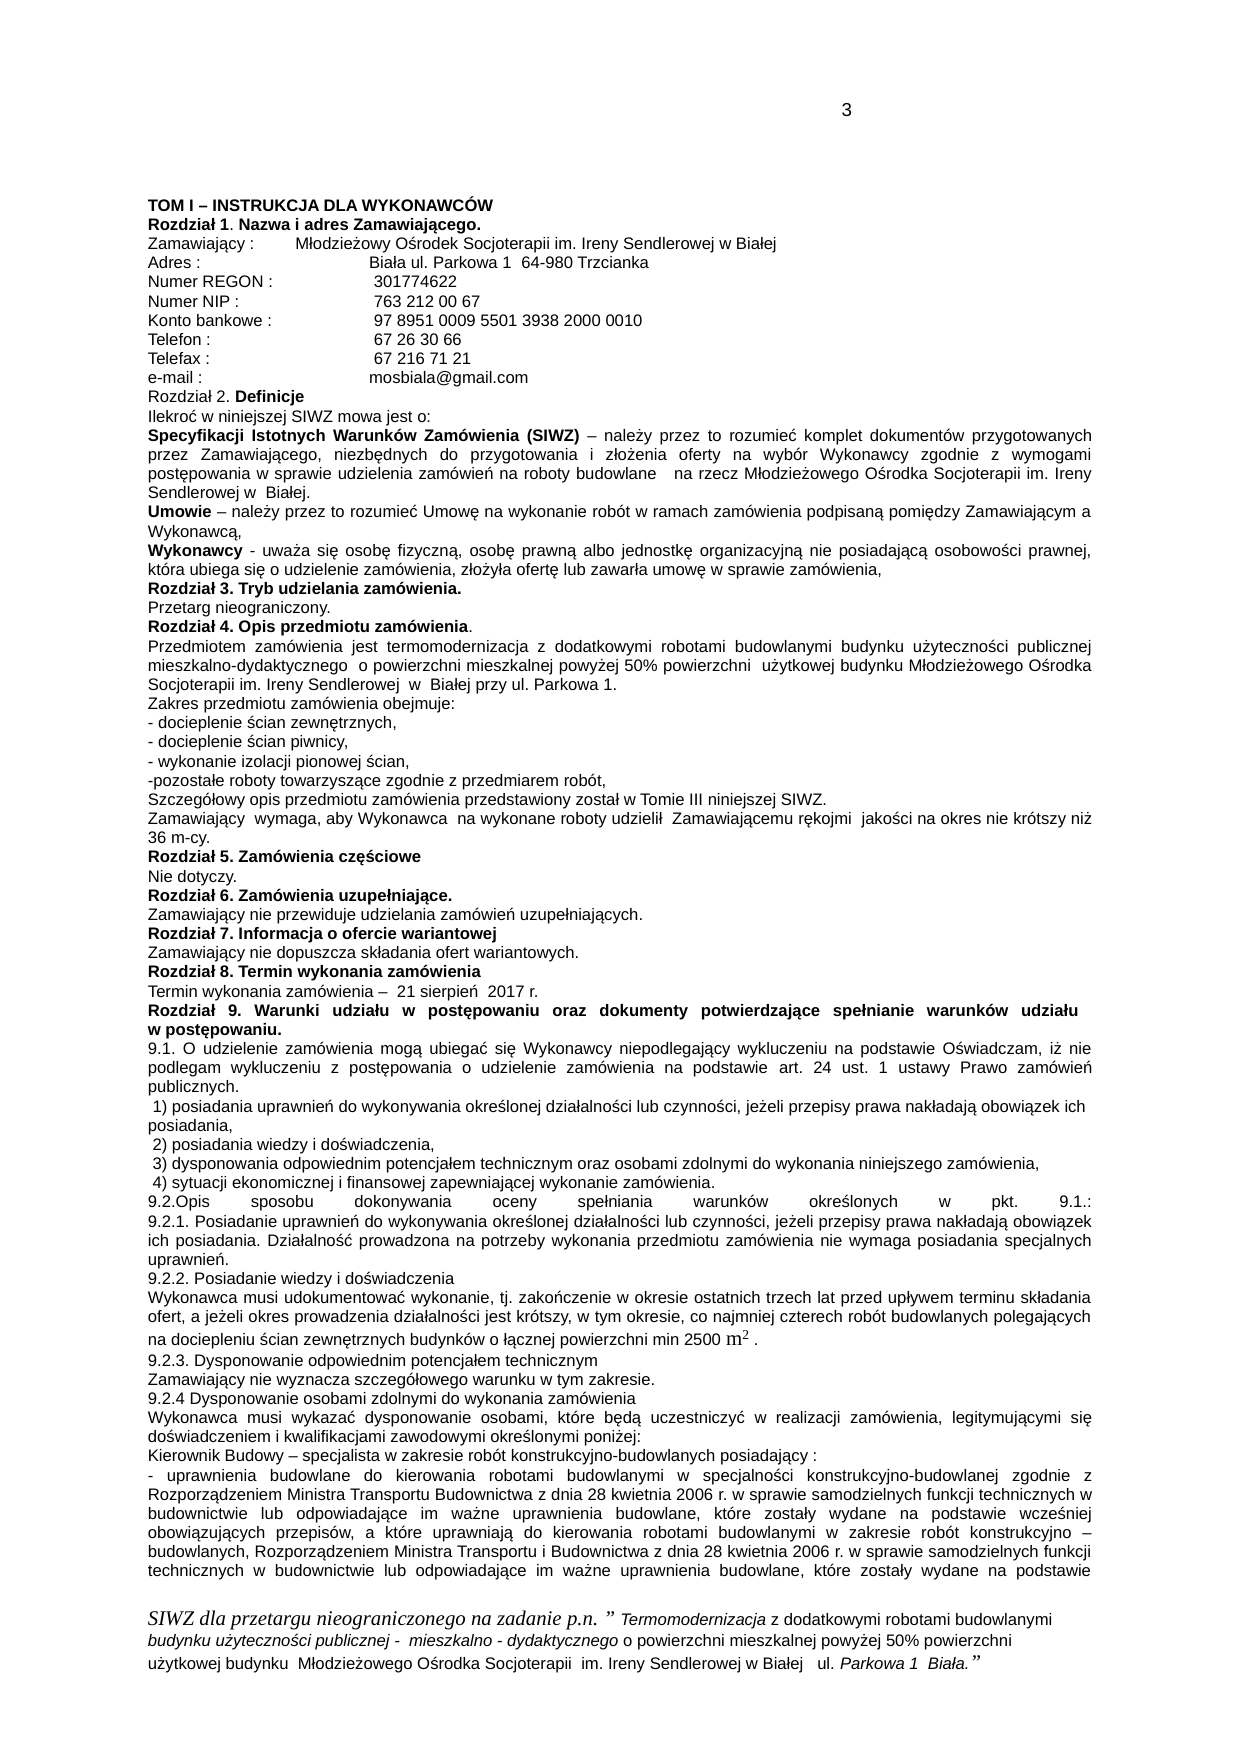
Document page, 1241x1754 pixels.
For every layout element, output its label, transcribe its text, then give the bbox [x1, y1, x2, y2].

text Termin wykonania zamówienia – 21 sierpień 2017 r. [148, 981, 1093, 1001]
text 9.2.4 Dysponowanie osobami zdolnymi do wykonania zamówienia [148, 1389, 1093, 1408]
text Telefon : 67 26 30 66 [148, 330, 1093, 349]
text 9.2.Opis sposobu dokonywania oceny spełniania warunków określonych w pkt. 9.1.: 9.2.1. Posiadanie uprawnień do wykonywania określonej działalności lub czynności, jeżeli przepisy prawa nakładają obowiązek ich posiadania. Działalność prowadzona na potrzeby wykonania przedmiotu zamówienia nie wymaga posiadania specjalnych uprawnień. [148, 1192, 1093, 1269]
text Wykonawcy - uważa się osobę fizyczną, osobę prawną albo jednostkę organizacyjną nie posiadającą osobowości prawnej, która ubiega się o udzielenie zamówienia, złożyła ofertę lub zawarła umowę w sprawie zamówienia, [148, 541, 1093, 579]
text Zakres przedmiotu zamówienia obejmuje: [148, 694, 1093, 713]
text Rozdział 9. Warunki udziału w postępowaniu oraz dokumenty potwierdzające spełnianie warunków udziału w postępowaniu. [148, 1001, 1093, 1039]
text Konto bankowe : 97 8951 0009 5501 3938 2000 0010 [148, 311, 1093, 330]
text Rozdział 8. Termin wykonania zamówienia [148, 962, 1093, 981]
text 9.2.3. Dysponowanie odpowiednim potencjałem technicznym [148, 1350, 1093, 1369]
text - uprawnienia budowlane do kierowania robotami budowlanymi w specjalności konstrukcyjno-budowlanej zgodnie z Rozporządzeniem Ministra Transportu Budownictwa z dnia 28 kwietnia 2006 r. w sprawie samodzielnych funkcji technicznych w budownictwie lub odpowiadające im ważne uprawnienia budowlane, które zostały wydane na podstawie wcześniej obowiązujących przepisów, a które uprawniają do kierowania robotami budowlanymi w zakresie robót konstrukcyjno – budowlanych, Rozporządzeniem Ministra Transportu i Budownictwa z dnia 28 kwietnia 2006 r. w sprawie samodzielnych funkcji technicznych w budownictwie lub odpowiadające im ważne uprawnienia budowlane, które zostały wydane na podstawie [148, 1465, 1093, 1580]
text 9.2.2. Posiadanie wiedzy i doświadczenia [148, 1269, 1093, 1288]
text Wykonawca musi udokumentować wykonanie, tj. zakończenie w okresie ostatnich trzech lat przed upływem terminu składania ofert, a jeżeli okres prowadzenia działalności jest krótszy, w tym okresie, co najmniej czterech robót budowlanych polegających na dociepleniu ścian zewnętrznych budynków o łącznej powierzchni min 2500 m2 . [148, 1288, 1093, 1350]
text Nie dotyczy. [148, 866, 1093, 886]
text 1) posiadania uprawnień do wykonywania określonej działalności lub czynności, jeżeli przepisy prawa nakładają obowiązek ich posiadania, 2) posiadania wiedzy i doświadczenia, 3) dysponowania odpowiednim potencjałem technicznym oraz osobami zdolnymi do wykonania niniejszego zamówienia, 4) sytuacji ekonomicznej i finansowej zapewniającej wykonanie zamówienia. [148, 1096, 1093, 1192]
text Specyfikacji Istotnych Warunków Zamówienia (SIWZ) – należy przez to rozumieć komplet dokumentów przygotowanych przez Zamawiającego, niezbędnych do przygotowania i złożenia oferty na wybór Wykonawcy zgodnie z wymogami postępowania w sprawie udzielenia zamówień na roboty budowlane na rzecz Młodzieżowego Ośrodka Socjoterapii im. Ireny Sendlerowej w Białej. [148, 426, 1093, 502]
text Numer REGON : 301774622 [148, 272, 1093, 291]
text Numer NIP : 763 212 00 67 [148, 291, 1093, 311]
text Rozdział 6. Zamówienia uzupełniające. [148, 886, 1093, 905]
text Wykonawca musi wykazać dysponowanie osobami, które będą uczestniczyć w realizacji zamówienia, legitymującymi się doświadczeniem i kwalifikacjami zawodowymi określonymi poniżej: [148, 1408, 1093, 1446]
text Rozdział 4. Opis przedmiotu zamówienia. [148, 617, 1093, 636]
text - wykonanie izolacji pionowej ścian, [148, 751, 1093, 771]
text TOM I – INSTRUKCJA DLA WYKONAWCÓW [148, 196, 1093, 215]
text Rozdział 3. Tryb udzielania zamówienia. [148, 579, 1093, 598]
text Przetarg nieograniczony. [148, 598, 1093, 617]
text Rozdział 7. Informacja o ofercie wariantowej [148, 924, 1093, 943]
text Przedmiotem zamówienia jest termomodernizacja z dodatkowymi robotami budowlanymi budynku użyteczności publicznej mieszkalno-dydaktycznego o powierzchni mieszkalnej powyżej 50% powierzchni użytkowej budynku Młodzieżowego Ośrodka Socjoterapii im. Ireny Sendlerowej w Białej przy ul. Parkowa 1. [148, 636, 1093, 694]
text Zamawiający nie dopuszcza składania ofert wariantowych. [148, 943, 1093, 962]
text Rozdział 2. Definicje [148, 387, 1093, 406]
text - docieplenie ścian piwnicy, [148, 732, 1093, 751]
text Umowie – należy przez to rozumieć Umowę na wykonanie robót w ramach zamówienia podpisaną pomiędzy Zamawiającym a Wykonawcą, [148, 502, 1093, 541]
text e-mail : mosbiala@gmail.com [148, 368, 1093, 387]
text Rozdział 5. Zamówienia częściowe [148, 847, 1093, 866]
text - docieplenie ścian zewnętrznych, [148, 713, 1093, 732]
text 9.1. O udzielenie zamówienia mogą ubiegać się Wykonawcy niepodlegający wykluczeniu na podstawie Oświadczam, iż nie podlegam wykluczeniu z postępowania o udzielenie zamówienia na podstawie art. 24 ust. 1 ustawy Prawo zamówień publicznych. [148, 1039, 1093, 1096]
text Szczegółowy opis przedmiotu zamówienia przedstawiony został w Tomie III niniejszej SIWZ. [148, 790, 1093, 809]
text Zamawiający : Młodzieżowy Ośrodek Socjoterapii im. Ireny Sendlerowej w Białej [148, 234, 1093, 253]
text -pozostałe roboty towarzyszące zgodnie z przedmiarem robót, [148, 771, 1093, 790]
text Zamawiający nie przewiduje udzielania zamówień uzupełniających. [148, 905, 1093, 924]
text Zamawiający wymaga, aby Wykonawca na wykonane roboty udzielił Zamawiającemu rękojmi jakości na okres nie krótszy niż 36 m-cy. [148, 809, 1093, 847]
text Adres : Biała ul. Parkowa 1 64-980 Trzcianka [148, 253, 1093, 272]
text Telefax : 67 216 71 21 [148, 349, 1093, 368]
text Kierownik Budowy – specjalista w zakresie robót konstrukcyjno-budowlanych posiadający : [148, 1446, 1093, 1465]
text Rozdział 1. Nazwa i adres Zamawiającego. [148, 215, 1093, 234]
text Ilekroć w niniejszej SIWZ mowa jest o: [148, 406, 1093, 426]
text Zamawiający nie wyznacza szczegółowego warunku w tym zakresie. [148, 1369, 1093, 1389]
